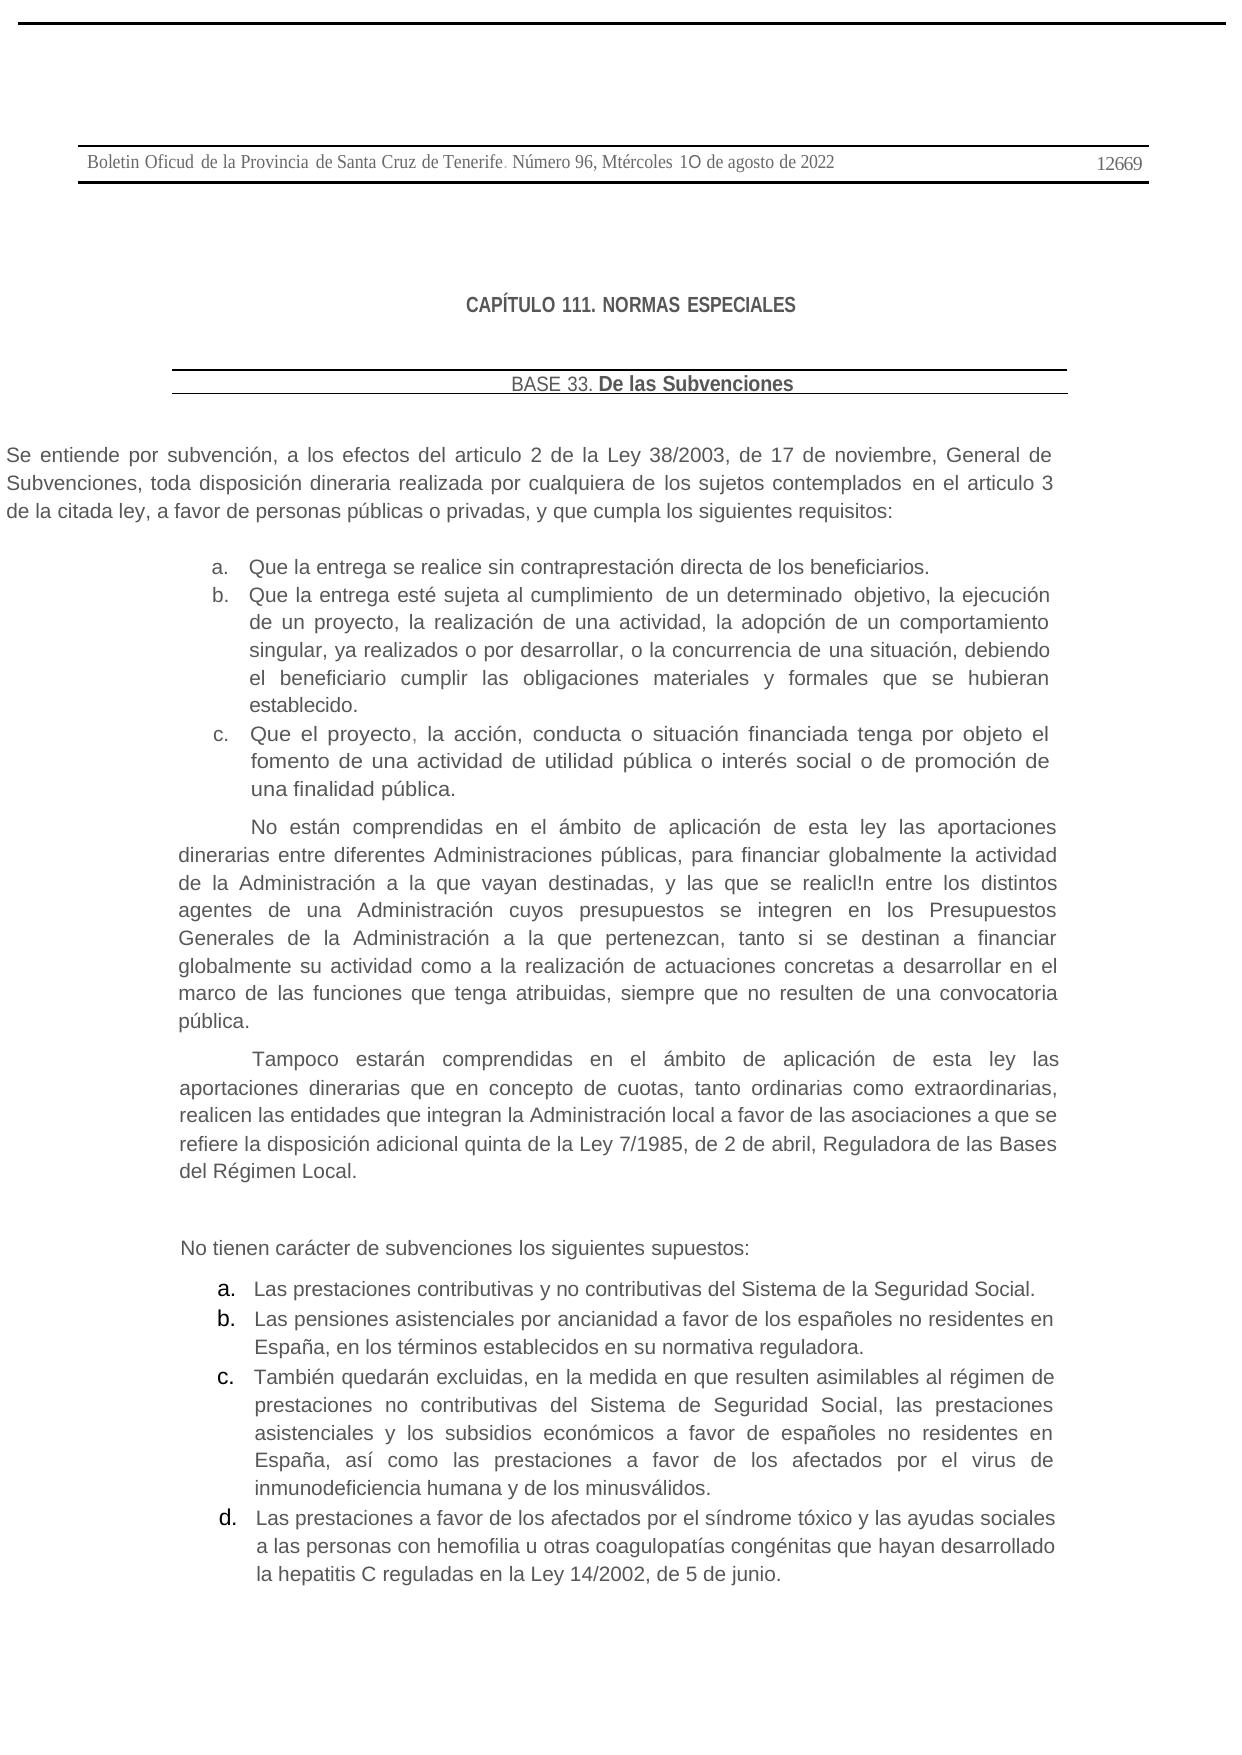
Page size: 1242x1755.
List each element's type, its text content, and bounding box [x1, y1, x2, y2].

list Las prestaciones a favor de los afectados por el síndrome tóxico y las ayudas sociales a las personas con hemofilia u otras coagulopatías congénitas que hayan desarrollado la hepatitis C reguladas en la Ley 14/2002, de 5 de junio. [218, 1504, 1056, 1586]
subtitle CAPÍTULO 111. NORMAS ESPECIALES [33, 291, 1229, 317]
text No tienen carácter de subvenciones los siguientes supuestos: [180, 1235, 1229, 1259]
text BASE 33. De las Subvenciones [172, 371, 1229, 396]
text No están comprendidas en el ámbito de aplicación de esta ley las aportaciones dinerarias entre diferentes Administraciones públicas, para financiar globalmente la actividad de la Administración a la que vayan destinadas, y las que se realicl!n entre los distintos agentes de una Administración cuyos presupuestos se integren en los Presupuestos Generales de la Administración a la que pertenezcan, tanto si se destinan a financiar globalmente su actividad como a la realización de actuaciones concretas a desarrollar en el marco de las funciones que tenga atribuidas, siempre que no resulten de una convocatoria pública. [178, 815, 1058, 1033]
list Que el proyecto, la acción, conducta o situación financiada tenga por objeto el fomento de una actividad de utilidad pública o interés social o de promoción de una finalidad pública. [213, 722, 1051, 801]
list Se entiende por subvención, a los efectos del articulo 2 de la Ley 38/2003, de 17 de noviembre, General de Subvenciones, toda disposición dineraria realizada por cualquiera de los sujetos contemplados en el articulo 3 de la citada ley, a favor de personas públicas o privadas, y que cumpla los siguientes requisitos: [0, 441, 1054, 523]
list Que la entrega esté sujeta al cumplimiento de un determinado objetivo, la ejecución de un proyecto, la realización de una actividad, la adopción de un comportamiento singular, ya realizados o por desarrollar, o la concurrencia de una situación, debiendo el beneficiario cumplir las obligaciones materiales y formales que se hubieran establecido. [212, 582, 1051, 717]
list También quedarán excluidas, en la medida en que resulten asimilables al régimen de prestaciones no contributivas del Sistema de Seguridad Social, las prestaciones asistenciales y los subsidios económicos a favor de españoles no residentes en España, así como las prestaciones a favor de los afectados por el virus de inmunodeficiencia humana y de los minusválidos. [217, 1363, 1054, 1500]
list Las prestaciones contributivas y no contributivas del Sistema de la Seguridad Social. [217, 1274, 1229, 1301]
list Que la entrega se realice sin contraprestación directa de los beneficiarios. [211, 554, 1229, 578]
text Tampoco estarán comprendidas en el ámbito de aplicación de esta ley las aportaciones dinerarias que en concepto de cuotas, tanto ordinarias como extraordinarias, realicen las entidades que integran la Administración local a favor de las asociaciones a que se refiere la disposición adicional quinta de la Ley 7/1985, de 2 de abril, Reguladora de las Bases del Régimen Local. [179, 1047, 1059, 1183]
list Las pensiones asistenciales por ancianidad a favor de los españoles no residentes en España, en los términos establecidos en su normativa reguladora. [217, 1305, 1054, 1359]
